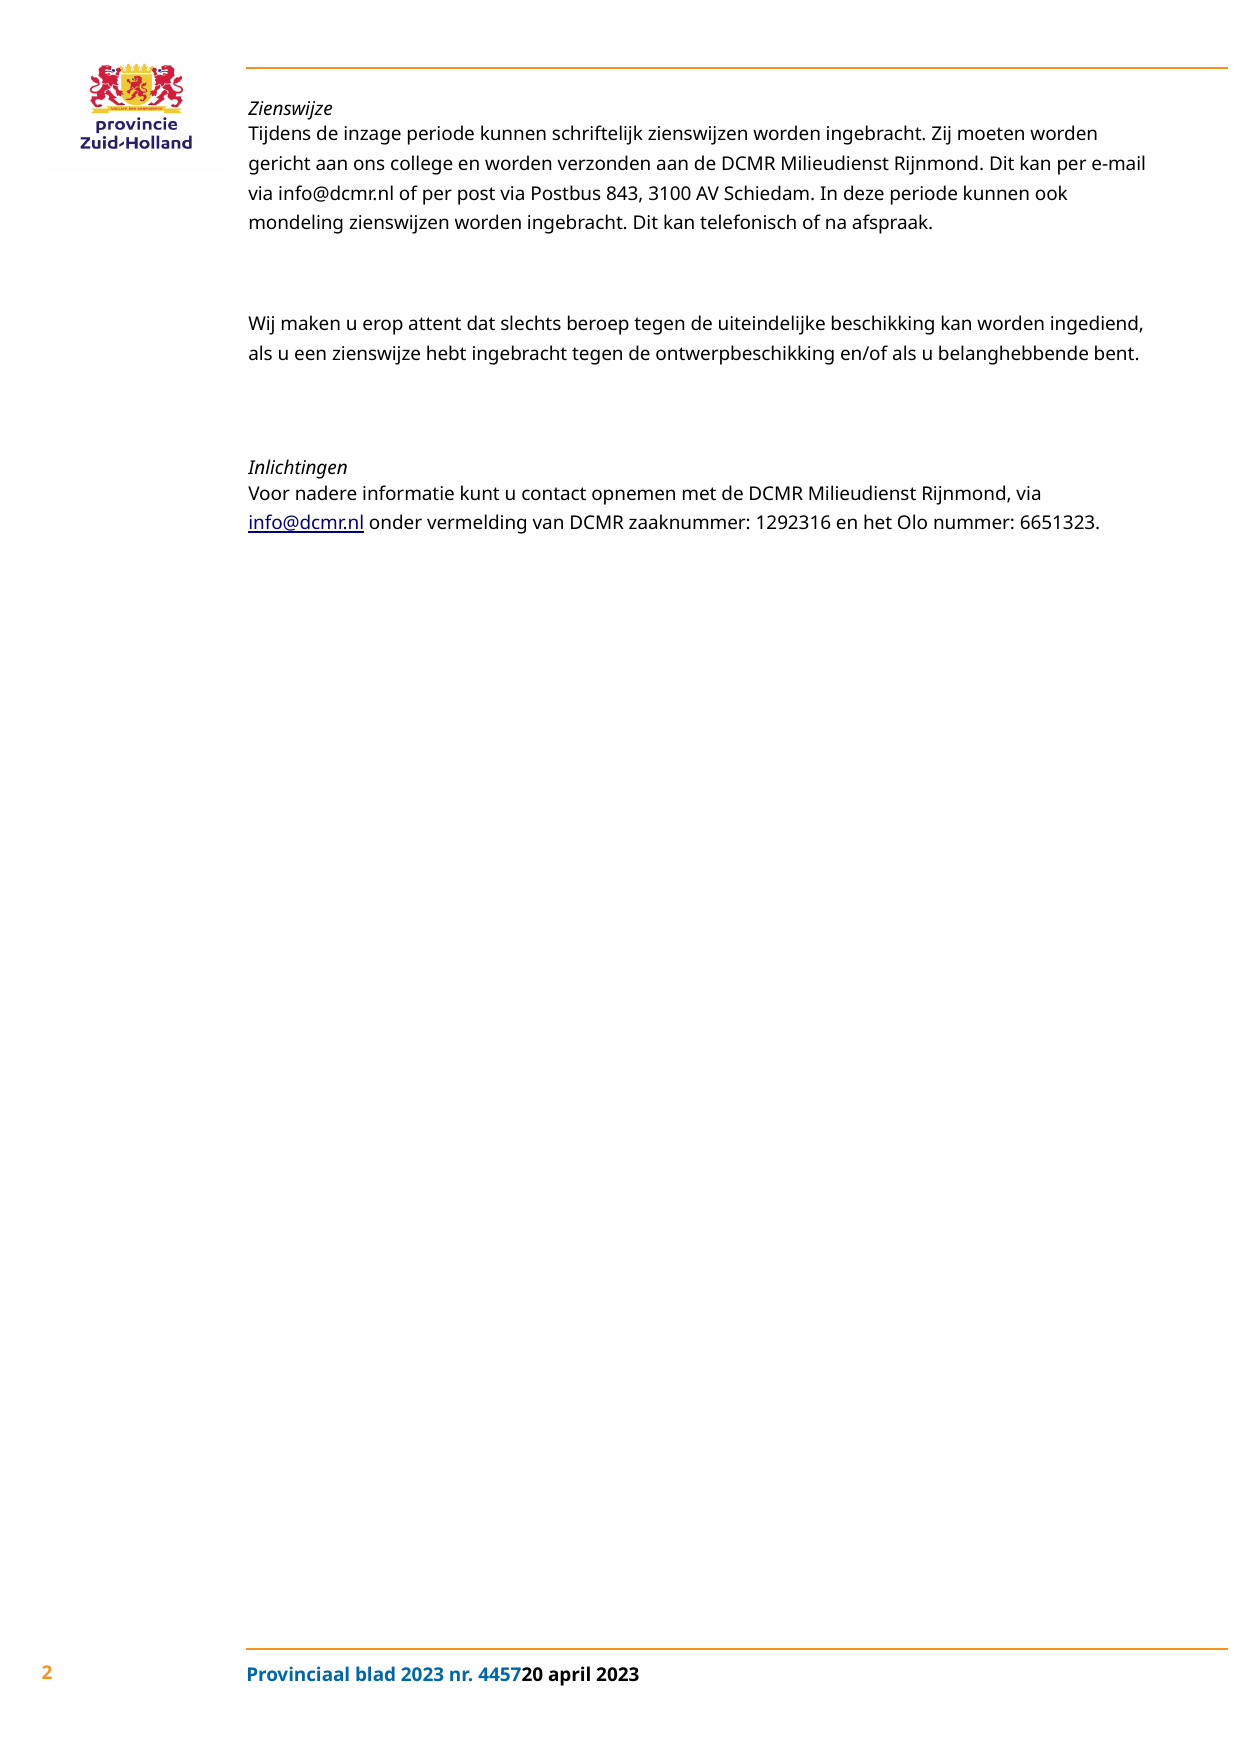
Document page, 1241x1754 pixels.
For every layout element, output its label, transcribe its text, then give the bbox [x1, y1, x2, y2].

text Inlichtingen [248, 454, 1152, 480]
text Voor nadere informatie kunt u contact opnemen met de DCMR Milieudienst Rijnmond, via info@dcmr.nl onder vermelding van DCMR zaaknummer: 1292316 en het Olo nummer: 6651323. [248, 480, 1152, 535]
text Zienswijze [248, 95, 1152, 121]
text Wij maken u erop attent dat slechts beroep tegen de uiteindelijke beschikking kan worden ingediend, als u een zienswijze hebt ingebracht tegen de ontwerpbeschikking en/of als u belanghebbende bent. [248, 310, 1152, 365]
text Tijdens de inzage periode kunnen schriftelijk zienswijzen worden ingebracht. Zij moeten worden gericht aan ons college en worden verzonden aan de DCMR Milieudienst Rijnmond. Dit kan per e-mail via info@dcmr.nl of per post via Postbus 843, 3100 AV Schiedam. In deze periode kunnen ook mondeling zienswijzen worden ingebracht. Dit kan telefonisch of na afspraak. [248, 121, 1152, 235]
picture [41, 47, 231, 172]
